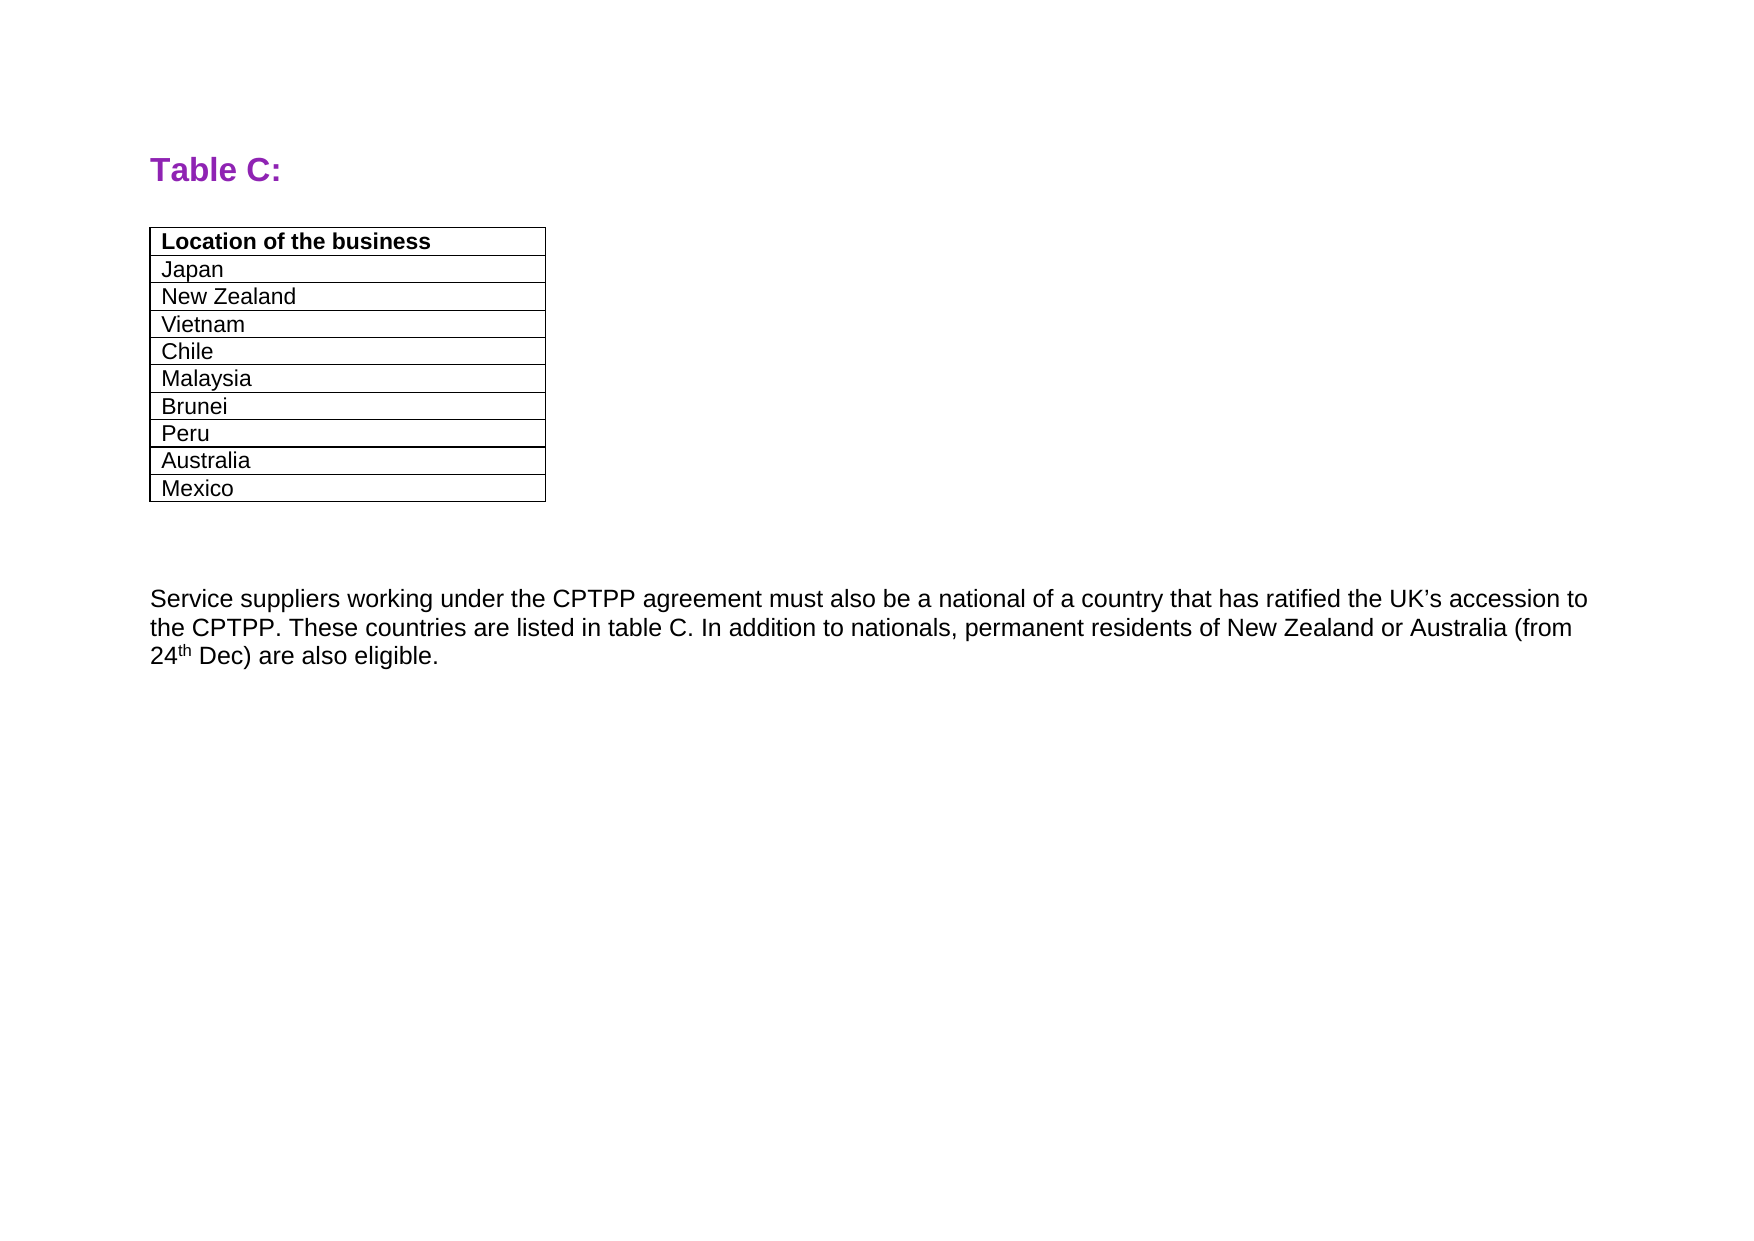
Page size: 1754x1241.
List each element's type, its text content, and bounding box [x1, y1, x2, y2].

table_header Location of the business [151, 228, 545, 255]
table_cell Brunei [151, 393, 545, 419]
table_cell Chile [151, 338, 545, 364]
table_cell Japan [151, 256, 545, 282]
table_cell Australia [151, 448, 545, 474]
text Service suppliers working under the CPTPP agreement must also be a national of a country that has ratified the UK’s accession to the CPTPP. These countries are listed in table C. In addition to nationals, permanent residents of New Zealand or Australia (from 24th Dec) are also eligible. [150, 584, 1604, 670]
table_cell Vietnam [151, 311, 545, 337]
table_cell Malaysia [151, 365, 545, 392]
table_cell Peru [151, 420, 545, 446]
subtitle Table C: [150, 150, 1604, 188]
table_cell Mexico [151, 475, 545, 501]
table_cell New Zealand [151, 283, 545, 309]
